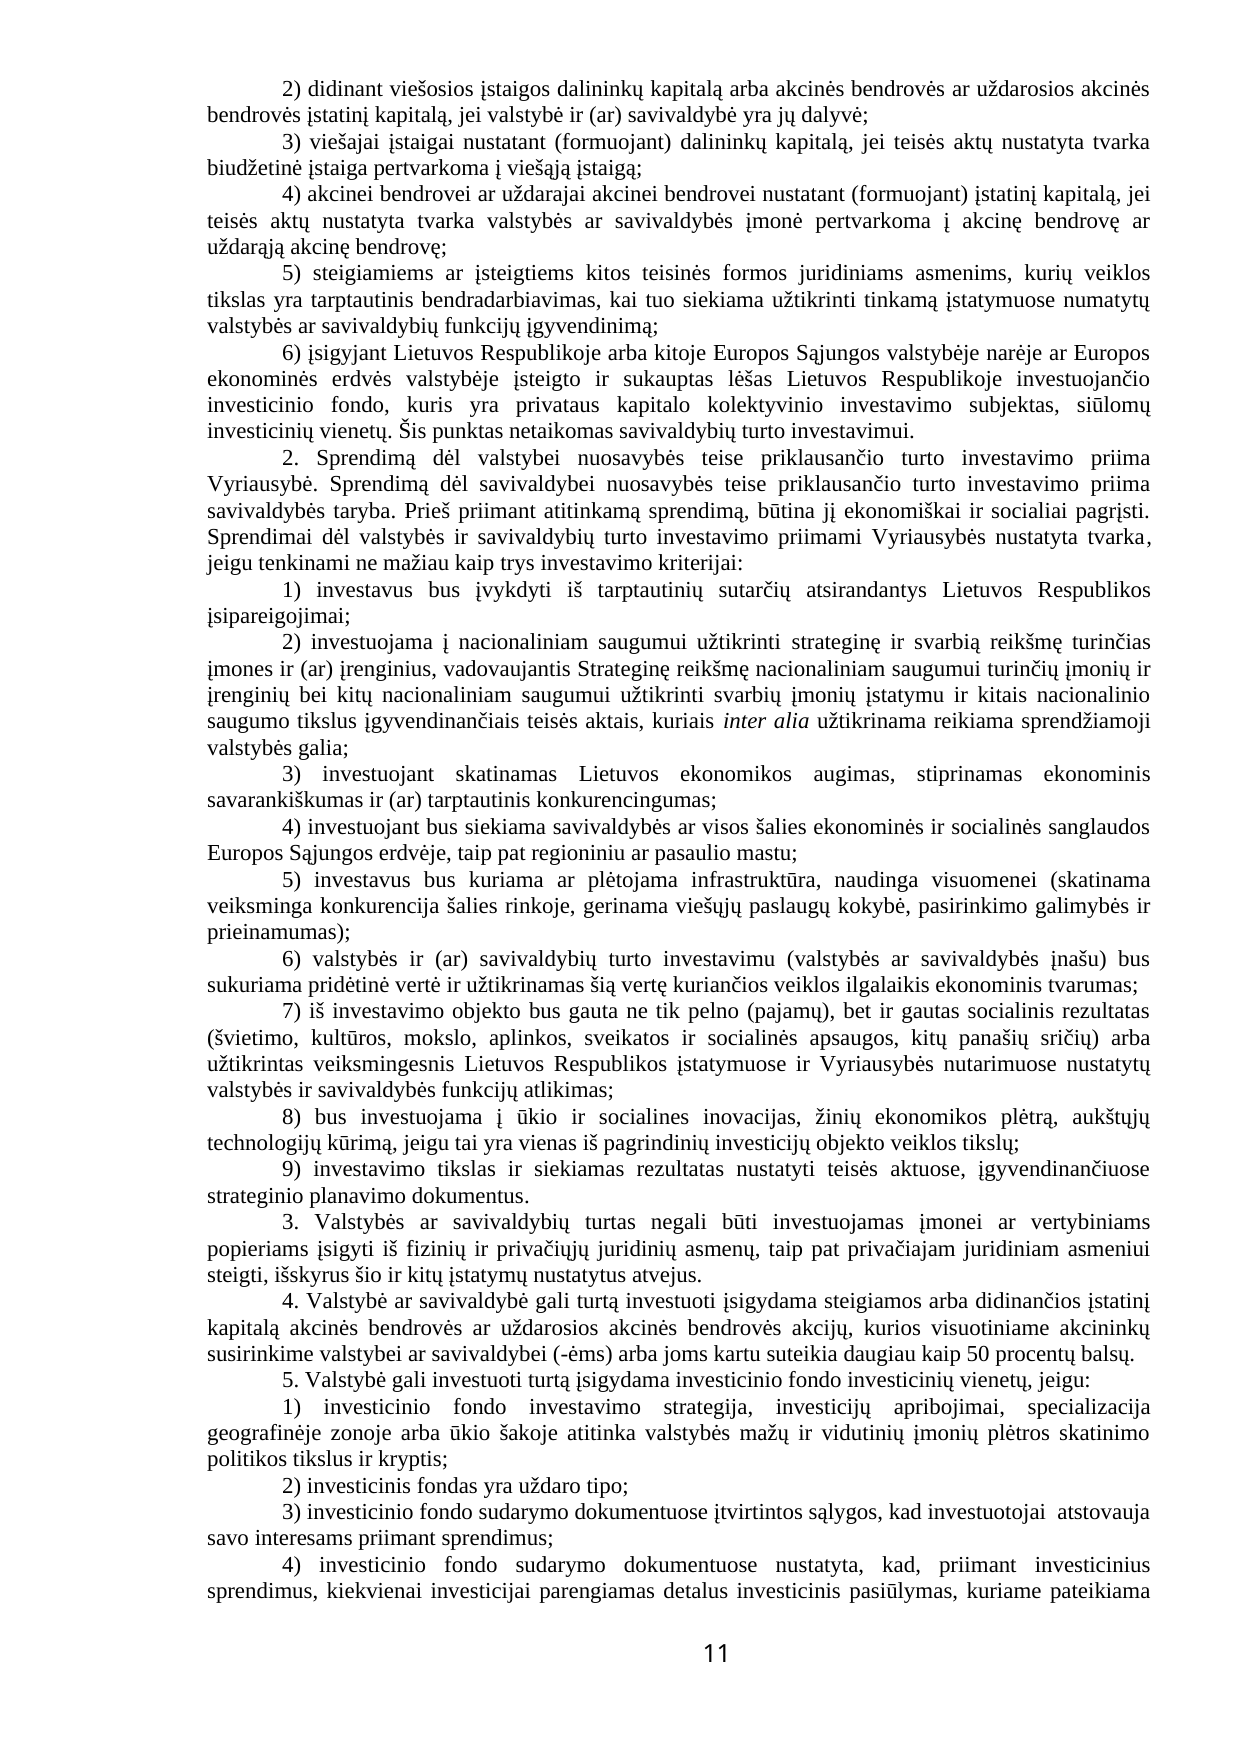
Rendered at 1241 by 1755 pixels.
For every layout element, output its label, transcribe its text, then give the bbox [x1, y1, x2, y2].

text 8) bus investuojama į ūkio ir socialines inovacijas, žinių ekonomikos plėtrą, aukštųjų technologijų kūrimą, jeigu tai yra vienas iš pagrindinių investicijų objekto veiklos tikslų; [207, 1103, 1152, 1156]
text 5) steigiamiems ar įsteigtiems kitos teisinės formos juridiniams asmenims, kurių veiklos tikslas yra tarptautinis bendradarbiavimas, kai tuo siekiama užtikrinti tinkamą įstatymuose numatytų valstybės ar savivaldybių funkcijų įgyvendinimą; [207, 259, 1152, 338]
text 2. Sprendimą dėl valstybei nuosavybės teise priklausančio turto investavimo priima Vyriausybė. Sprendimą dėl savivaldybei nuosavybės teise priklausančio turto investavimo priima savivaldybės taryba. Prieš priimant atitinkamą sprendimą, būtina jį ekonomiškai ir socialiai pagrįsti. Sprendimai dėl valstybės ir savivaldybių turto investavimo priimami Vyriausybės nustatyta tvarka, jeigu tenkinami ne mažiau kaip trys investavimo kriterijai: [207, 444, 1152, 576]
text 2) investicinis fondas yra uždaro tipo; [207, 1472, 1152, 1498]
text 5. Valstybė gali investuoti turtą įsigydama investicinio fondo investicinių vienetų, jeigu: [207, 1366, 1152, 1393]
text 1) investavus bus įvykdyti iš tarptautinių sutarčių atsirandantys Lietuvos Respublikos įsipareigojimai; [207, 576, 1152, 628]
text 4) akcinei bendrovei ar uždarajai akcinei bendrovei nustatant (formuojant) įstatinį kapitalą, jei teisės aktų nustatyta tvarka valstybės ar savivaldybės įmonė pertvarkoma į akcinę bendrovę ar uždarąją akcinę bendrovę; [207, 180, 1152, 259]
text 4. Valstybė ar savivaldybė gali turtą investuoti įsigydama steigiamos arba didinančios įstatinį kapitalą akcinės bendrovės ar uždarosios akcinės bendrovės akcijų, kurios visuotiniame akcininkų susirinkime valstybei ar savivaldybei (-ėms) arba joms kartu suteikia daugiau kaip 50 procentų balsų. [207, 1287, 1152, 1366]
text 3) viešajai įstaigai nustatant (formuojant) dalininkų kapitalą, jei teisės aktų nustatyta tvarka biudžetinė įstaiga pertvarkoma į viešąją įstaigą; [207, 128, 1152, 180]
text 9) investavimo tikslas ir siekiamas rezultatas nustatyti teisės aktuose, įgyvendinančiuose strateginio planavimo dokumentus. [207, 1156, 1152, 1208]
text 3. Valstybės ar savivaldybių turtas negali būti investuojamas įmonei ar vertybiniams popieriams įsigyti iš fizinių ir privačiųjų juridinių asmenų, taip pat privačiajam juridiniam asmeniui steigti, išskyrus šio ir kitų įstatymų nustatytus atvejus. [207, 1208, 1152, 1287]
text 3) investuojant skatinamas Lietuvos ekonomikos augimas, stiprinamas ekonominis savarankiškumas ir (ar) tarptautinis konkurencingumas; [207, 760, 1152, 813]
text 4) investuojant bus siekiama savivaldybės ar visos šalies ekonominės ir socialinės sanglaudos Europos Sąjungos erdvėje, taip pat regioniniu ar pasaulio mastu; [207, 813, 1152, 866]
text 4) investicinio fondo sudarymo dokumentuose nustatyta, kad, priimant investicinius sprendimus, kiekvienai investicijai parengiamas detalus investicinis pasiūlymas, kuriame pateikiama [207, 1551, 1152, 1603]
text 1) investicinio fondo investavimo strategija, investicijų apribojimai, specializacija geografinėje zonoje arba ūkio šakoje atitinka valstybės mažų ir vidutinių įmonių plėtros skatinimo politikos tikslus ir kryptis; [207, 1393, 1152, 1472]
text 5) investavus bus kuriama ar plėtojama infrastruktūra, naudinga visuomenei (skatinama veiksminga konkurencija šalies rinkoje, gerinama viešųjų paslaugų kokybė, pasirinkimo galimybės ir prieinamumas); [207, 866, 1152, 945]
text 2) investuojama į nacionaliniam saugumui užtikrinti strateginę ir svarbią reikšmę turinčias įmones ir (ar) įrenginius, vadovaujantis Strateginę reikšmę nacionaliniam saugumui turinčių įmonių ir įrenginių bei kitų nacionaliniam saugumui užtikrinti svarbių įmonių įstatymu ir kitais nacionalinio saugumo tikslus įgyvendinančiais teisės aktais, kuriais inter alia užtikrinama reikiama sprendžiamoji valstybės galia; [207, 628, 1152, 760]
text 6) valstybės ir (ar) savivaldybių turto investavimu (valstybės ar savivaldybės įnašu) bus sukuriama pridėtinė vertė ir užtikrinamas šią vertę kuriančios veiklos ilgalaikis ekonominis tvarumas; [207, 945, 1152, 997]
text 7) iš investavimo objekto bus gauta ne tik pelno (pajamų), bet ir gautas socialinis rezultatas (švietimo, kultūros, mokslo, aplinkos, sveikatos ir socialinės apsaugos, kitų panašių sričių) arba užtikrintas veiksmingesnis Lietuvos Respublikos įstatymuose ir Vyriausybės nutarimuose nustatytų valstybės ir savivaldybės funkcijų atlikimas; [207, 997, 1152, 1103]
text 3) investicinio fondo sudarymo dokumentuose įtvirtintos sąlygos, kad investuotojai atstovauja savo interesams priimant sprendimus; [207, 1498, 1152, 1551]
text 2) didinant viešosios įstaigos dalininkų kapitalą arba akcinės bendrovės ar uždarosios akcinės bendrovės įstatinį kapitalą, jei valstybė ir (ar) savivaldybė yra jų dalyvė; [207, 75, 1152, 128]
text 6) įsigyjant Lietuvos Respublikoje arba kitoje Europos Sąjungos valstybėje narėje ar Europos ekonominės erdvės valstybėje įsteigto ir sukauptas lėšas Lietuvos Respublikoje investuojančio investicinio fondo, kuris yra privataus kapitalo kolektyvinio investavimo subjektas, siūlomų investicinių vienetų. Šis punktas netaikomas savivaldybių turto investavimui. [207, 338, 1152, 444]
